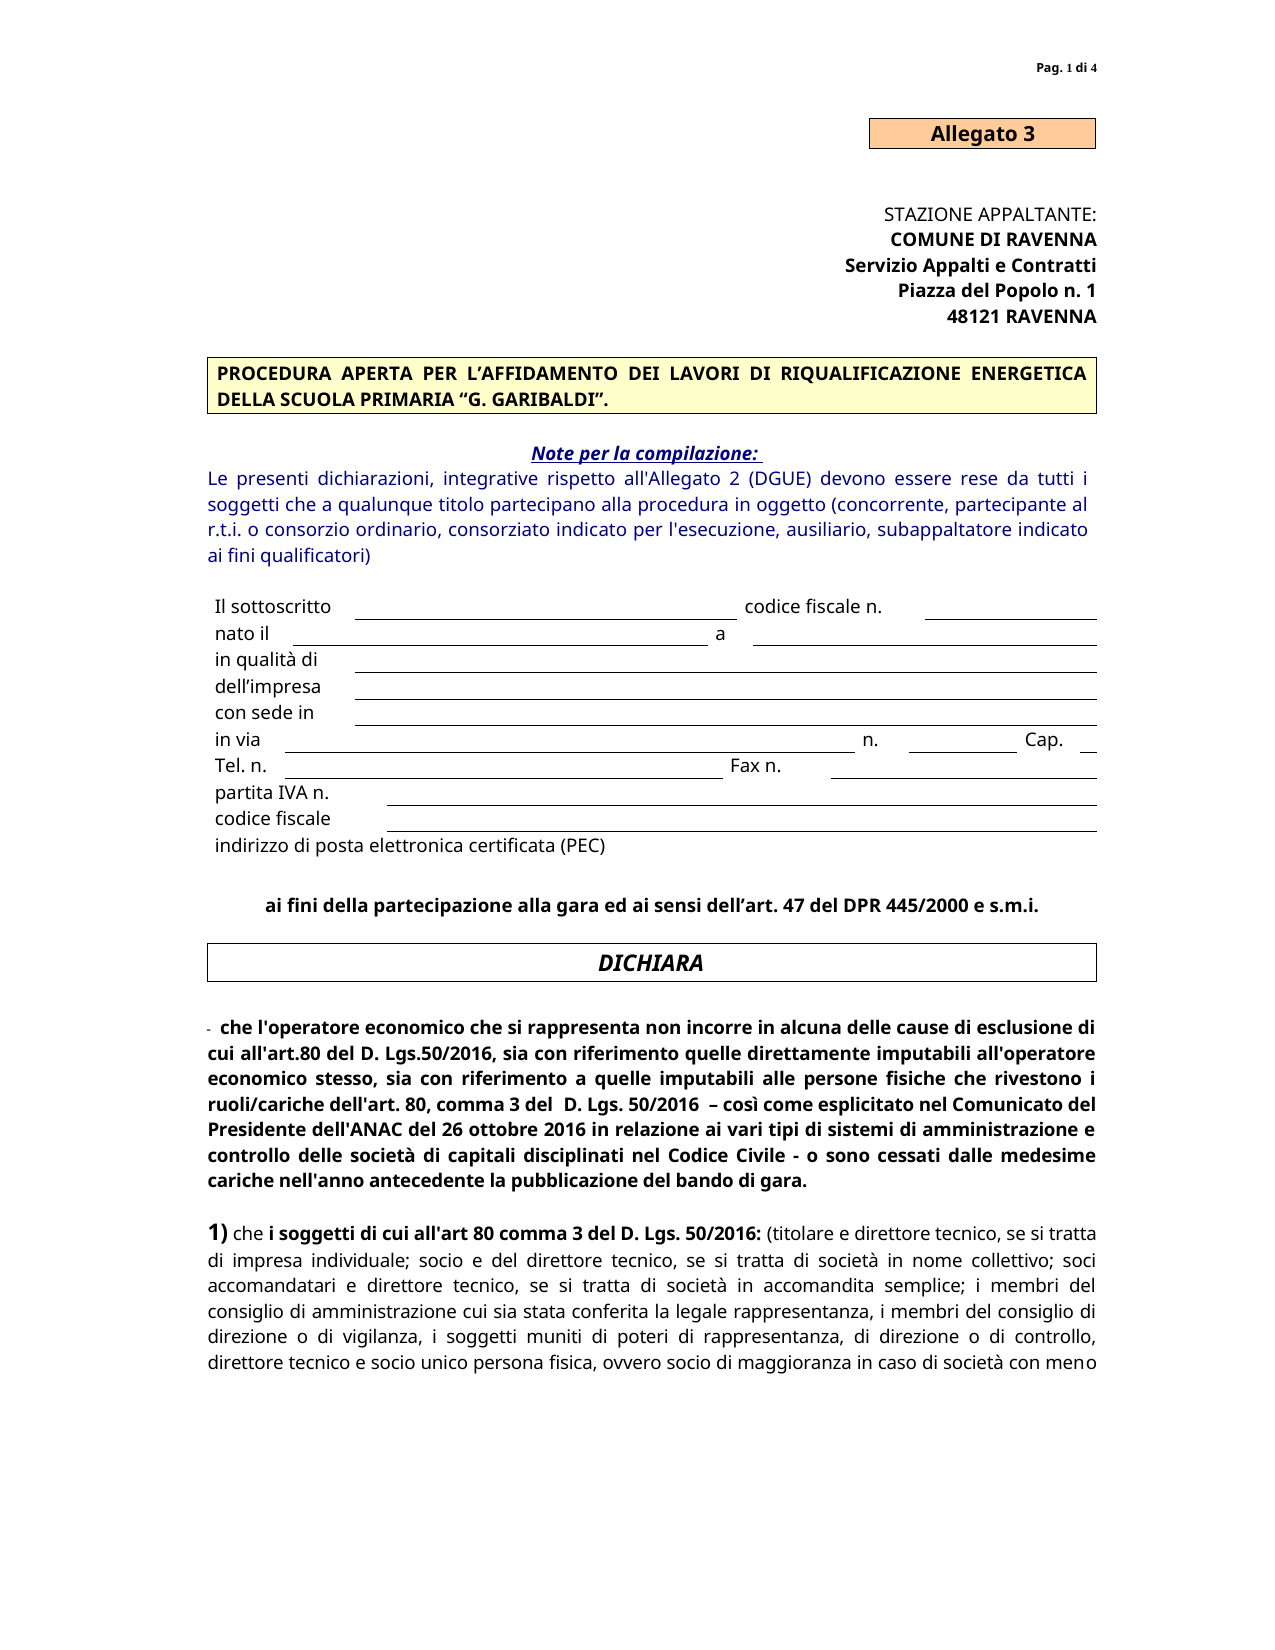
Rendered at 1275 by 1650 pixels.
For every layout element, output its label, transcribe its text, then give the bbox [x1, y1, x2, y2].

table_cell Tel. n. [207, 752, 285, 778]
table_cell dell’impresa [207, 672, 355, 698]
text Servizio Appalti e Contratti [723, 252, 1097, 278]
table_cell nato il [207, 619, 293, 645]
table_cell [293, 619, 708, 645]
table_cell con sede in [207, 699, 355, 725]
text - che l'operatore economico che si rappresenta non incorre in alcuna delle cause di esclusione di cui all'art.80 del D. Lgs.50/2016, sia con riferimento quelle direttamente imputabili all'operatore economico stesso, sia con riferimento a quelle imputabili alle persone fisiche che rivestono i ruoli/cariche dell'art. 80, comma 3 del D. Lgs. 50/2016 – così come esplicitato nel Comunicato del Presidente dell'ANAC del 26 ottobre 2016 in relazione ai vari tipi di sistemi di amministrazione e controllo delle società di capitali disciplinati nel Codice Civile - o sono cessati dalle medesime cariche nell'anno antecedente la pubblicazione del bando di gara. [206, 1014, 1097, 1193]
text Dichiara [208, 944, 1096, 981]
table_cell [831, 752, 1097, 778]
table_cell codice fiscale [207, 805, 387, 831]
text Le presenti dichiarazioni, integrative rispetto all'Allegato 2 (DGUE) devono essere rese da tutti i soggetti che a qualunque titolo partecipano alla procedura in oggetto (concorrente, partecipante al r.t.i. o consorzio ordinario, consorziato indicato per l'esecuzione, ausiliario, subappaltatore indicato ai fini qualificatori) [207, 466, 1088, 568]
table_cell Fax n. [723, 753, 831, 778]
text ai fini della partecipazione alla gara ed ai sensi dell’art. 47 del DPR 445/2000 e s.m.i. [207, 892, 1097, 917]
table_cell in qualità di [207, 645, 355, 672]
table_cell [285, 725, 855, 752]
table_cell [387, 806, 1097, 831]
table_header [355, 593, 737, 619]
table_cell [355, 645, 1097, 672]
text Piazza del Popolo n. 1 [723, 278, 1097, 303]
table_header [925, 593, 1097, 619]
table_cell [387, 778, 1097, 805]
table_cell indirizzo di posta elettronica certificata (PEC) [207, 831, 1097, 858]
table_header Il sottoscritto [207, 593, 355, 619]
table_cell [753, 619, 1097, 645]
text Note per la compilazione: [207, 440, 1088, 466]
table_cell [285, 753, 722, 778]
text PROCEDURA APERTA PER L’AFFIDAMENTO DEI LAVORI DI RIQUALIFICAZIONE ENERGETICA DELLA SCUOLA PRIMARIA “G. GARIBALDI”. [208, 358, 1096, 413]
table_cell Cap. [1017, 726, 1080, 752]
table_cell in via [207, 725, 285, 752]
table_cell [355, 673, 1097, 698]
text COMUNE DI RAVENNA [723, 227, 1097, 252]
text STAZIONE APPALTANTE: [207, 201, 1097, 227]
table_header Allegato 3 [870, 119, 1095, 148]
table_header codice fiscale n. [737, 593, 924, 619]
table_cell a [708, 619, 753, 645]
table_cell [1080, 726, 1097, 752]
text 48121 RAVENNA [723, 303, 1097, 329]
table_cell n. [855, 726, 909, 752]
table_cell [909, 726, 1017, 752]
text 1) che i soggetti di cui all'art 80 comma 3 del D. Lgs. 50/2016: (titolare e direttore tecnico, se si tratta di impresa individuale; socio e del direttore tecnico, se si tratta di società in nome collettivo; soci accomandatari e direttore tecnico, se si tratta di società in accomandita semplice; i membri del consiglio di amministrazione cui sia stata conferita la legale rappresentanza, i membri del consiglio di direzione o di vigilanza, i soggetti muniti di poteri di rappresentanza, di direzione o di controllo, direttore tecnico e socio unico persona fisica, ovvero socio di maggioranza in caso di società con meno [207, 1216, 1097, 1375]
table_cell partita IVA n. [207, 778, 387, 805]
table_cell [355, 700, 1097, 725]
